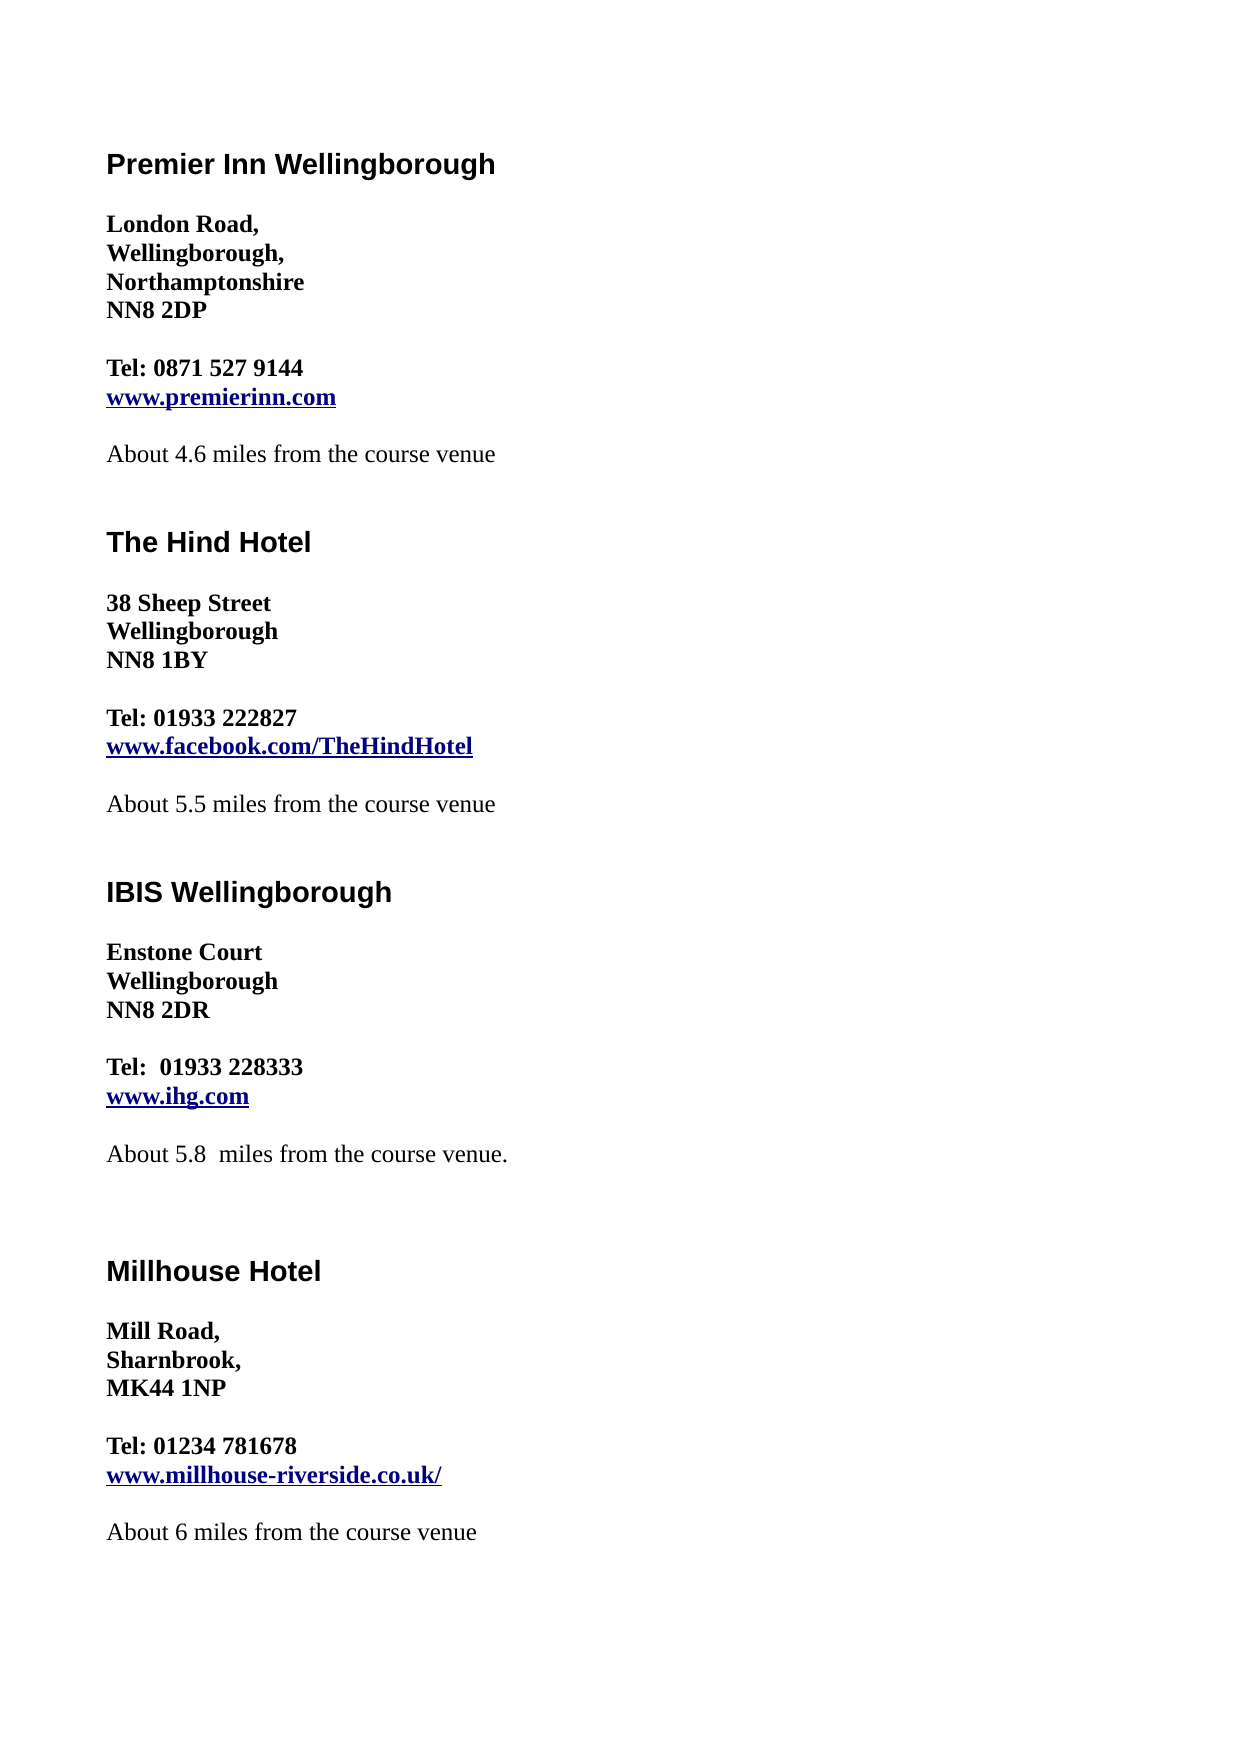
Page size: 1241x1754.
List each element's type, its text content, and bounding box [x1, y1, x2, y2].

text Premier Inn Wellingborough [106, 147, 1134, 180]
text MK44 1NP [106, 1373, 1134, 1402]
text About 5.5 miles from the course venue [106, 789, 1134, 818]
text Tel: 01933 228333 [106, 1052, 1134, 1081]
text IBIS Wellingborough [106, 875, 1134, 909]
text Enstone Court [106, 937, 1134, 966]
text www.facebook.com/TheHindHotel [106, 731, 1134, 760]
text 38 Sheep Street [106, 588, 1134, 616]
text Millhouse Hotel [106, 1254, 1134, 1287]
text Wellingborough [106, 966, 1134, 995]
text Northamptonshire [106, 267, 1134, 295]
text About 6 miles from the course venue [106, 1517, 1134, 1546]
text Tel: 01234 781678 [106, 1431, 1134, 1460]
text London Road, [106, 209, 1134, 238]
text NN8 2DP [106, 295, 1134, 324]
text www.ihg.com [106, 1081, 1134, 1110]
text Mill Road, [106, 1316, 1134, 1345]
text The Hind Hotel [106, 525, 1134, 559]
text Wellingborough [106, 616, 1134, 645]
text www.millhouse-riverside.co.uk/ [106, 1460, 1134, 1488]
text NN8 2DR [106, 995, 1134, 1024]
text www.premierinn.com [106, 382, 1134, 410]
text NN8 1BY [106, 645, 1134, 674]
text Tel: 01933 222827 [106, 703, 1134, 731]
text Sharnbrook, [106, 1345, 1134, 1373]
text Tel: 0871 527 9144 [106, 353, 1134, 382]
text About 5.8 miles from the course venue. [106, 1139, 1134, 1167]
text About 4.6 miles from the course venue [106, 439, 1134, 468]
text Wellingborough, [106, 238, 1134, 267]
